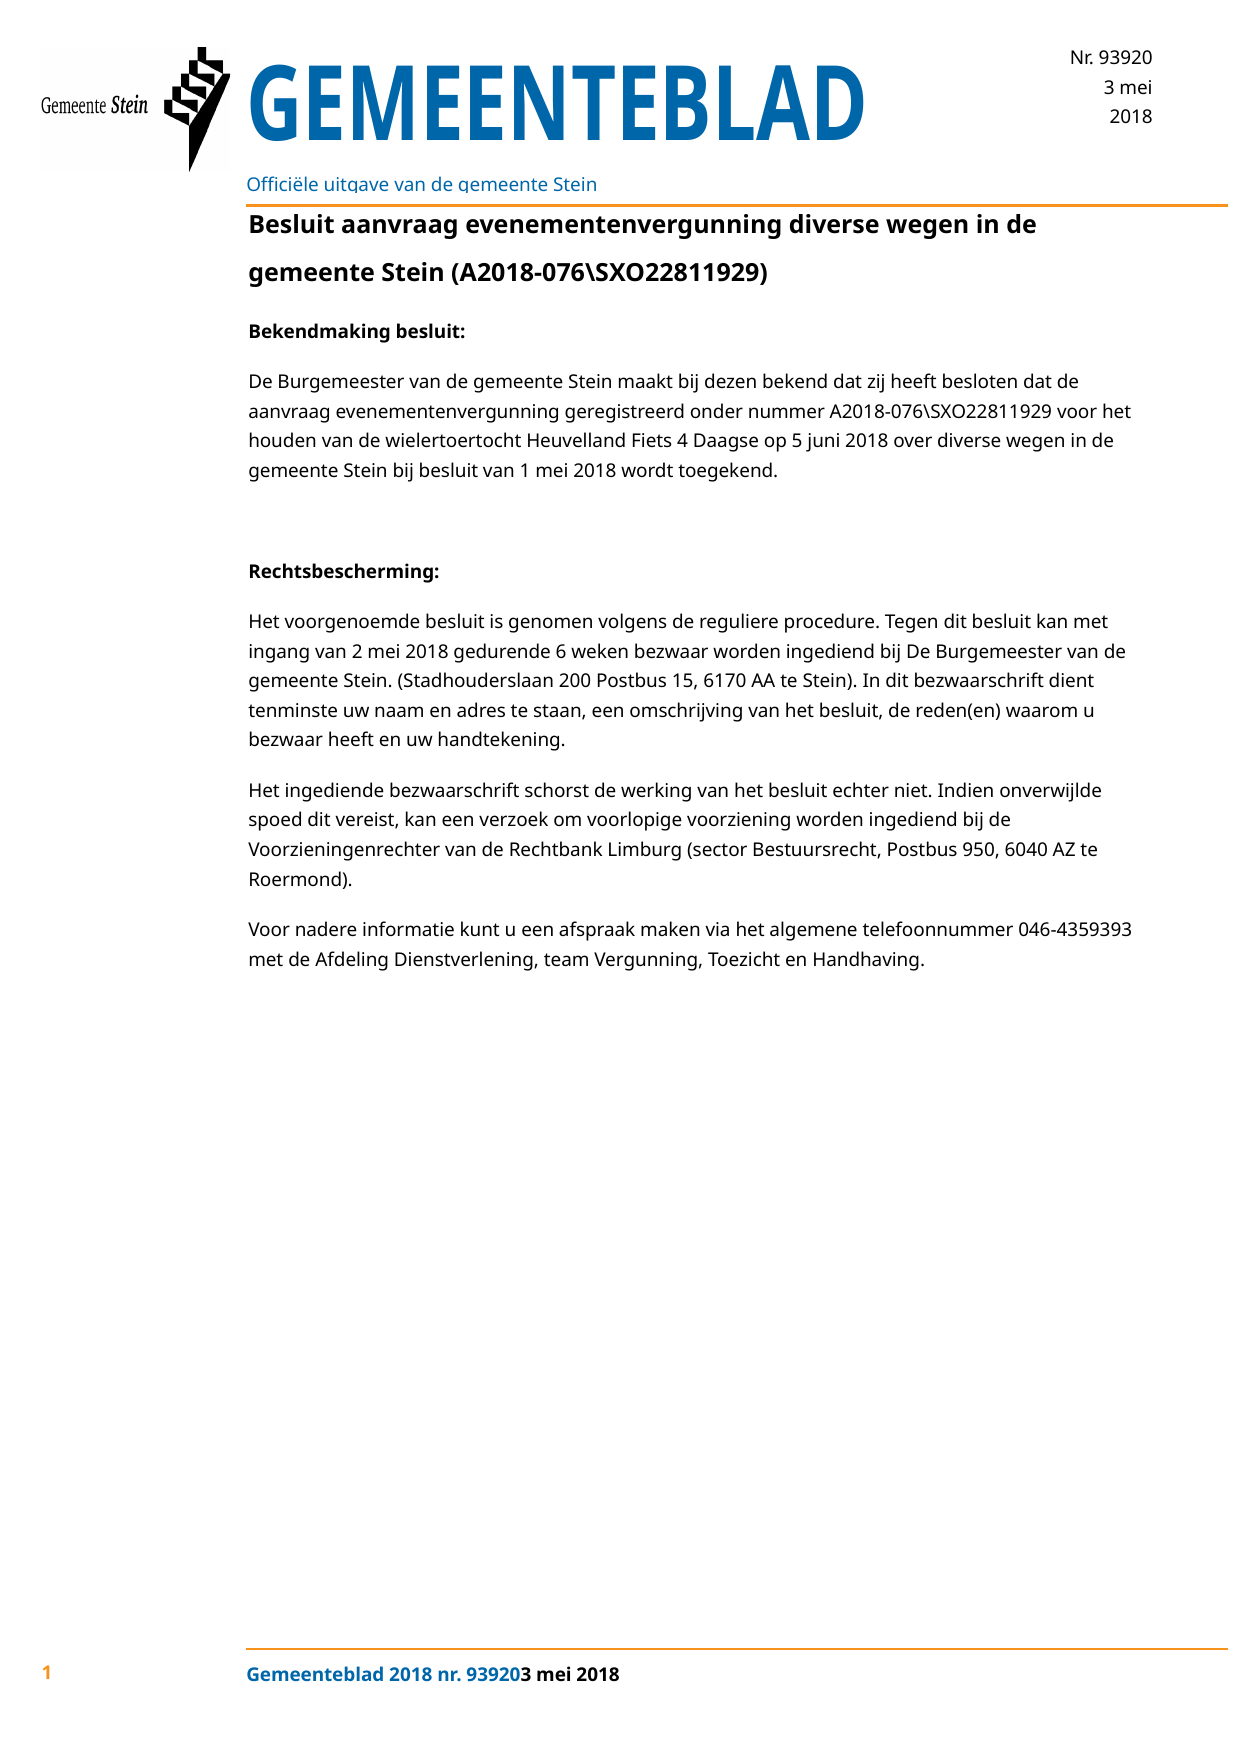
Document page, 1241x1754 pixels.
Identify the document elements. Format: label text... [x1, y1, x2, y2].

text Voor nadere informatie kunt u een afspraak maken via het algemene telefoonnummer 046-4359393 met de Afdeling Dienstverlening, team Vergunning, Toezicht en Handhaving. [248, 916, 1152, 972]
text Besluit aanvraag evenementenvergunning diverse wegen in de gemeente Stein (A2018-076\SXO22811929) [248, 207, 1152, 288]
picture [41, 47, 231, 172]
text Bekendmaking besluit: [248, 318, 1152, 344]
text De Burgemeester van de gemeente Stein maakt bij dezen bekend dat zij heeft besloten dat de aanvraag evenementenvergunning geregistreerd onder nummer A2018-076\SXO22811929 voor het houden van de wielertoertocht Heuvelland Fiets 4 Daagse op 5 juni 2018 over diverse wegen in de gemeente Stein bij besluit van 1 mei 2018 wordt toegekend. [248, 368, 1152, 483]
text Het voorgenoemde besluit is genomen volgens de reguliere procedure. Tegen dit besluit kan met ingang van 2 mei 2018 gedurende 6 weken bezwaar worden ingediend bij De Burgemeester van de gemeente Stein. (Stadhouderslaan 200 Postbus 15, 6170 AA te Stein). In dit bezwaarschrift dient tenminste uw naam en adres te staan, een omschrijving van het besluit, de reden(en) waarom u bezwaar heeft en uw handtekening. [248, 608, 1152, 752]
text Rechtsbescherming: [248, 558, 1152, 584]
text Het ingediende bezwaarschrift schorst de werking van het besluit echter niet. Indien onverwijlde spoed dit vereist, kan een verzoek om voorlopige voorziening worden ingediend bij de Voorzieningenrechter van de Rechtbank Limburg (sector Bestuursrecht, Postbus 950, 6040 AZ te Roermond). [248, 777, 1152, 892]
